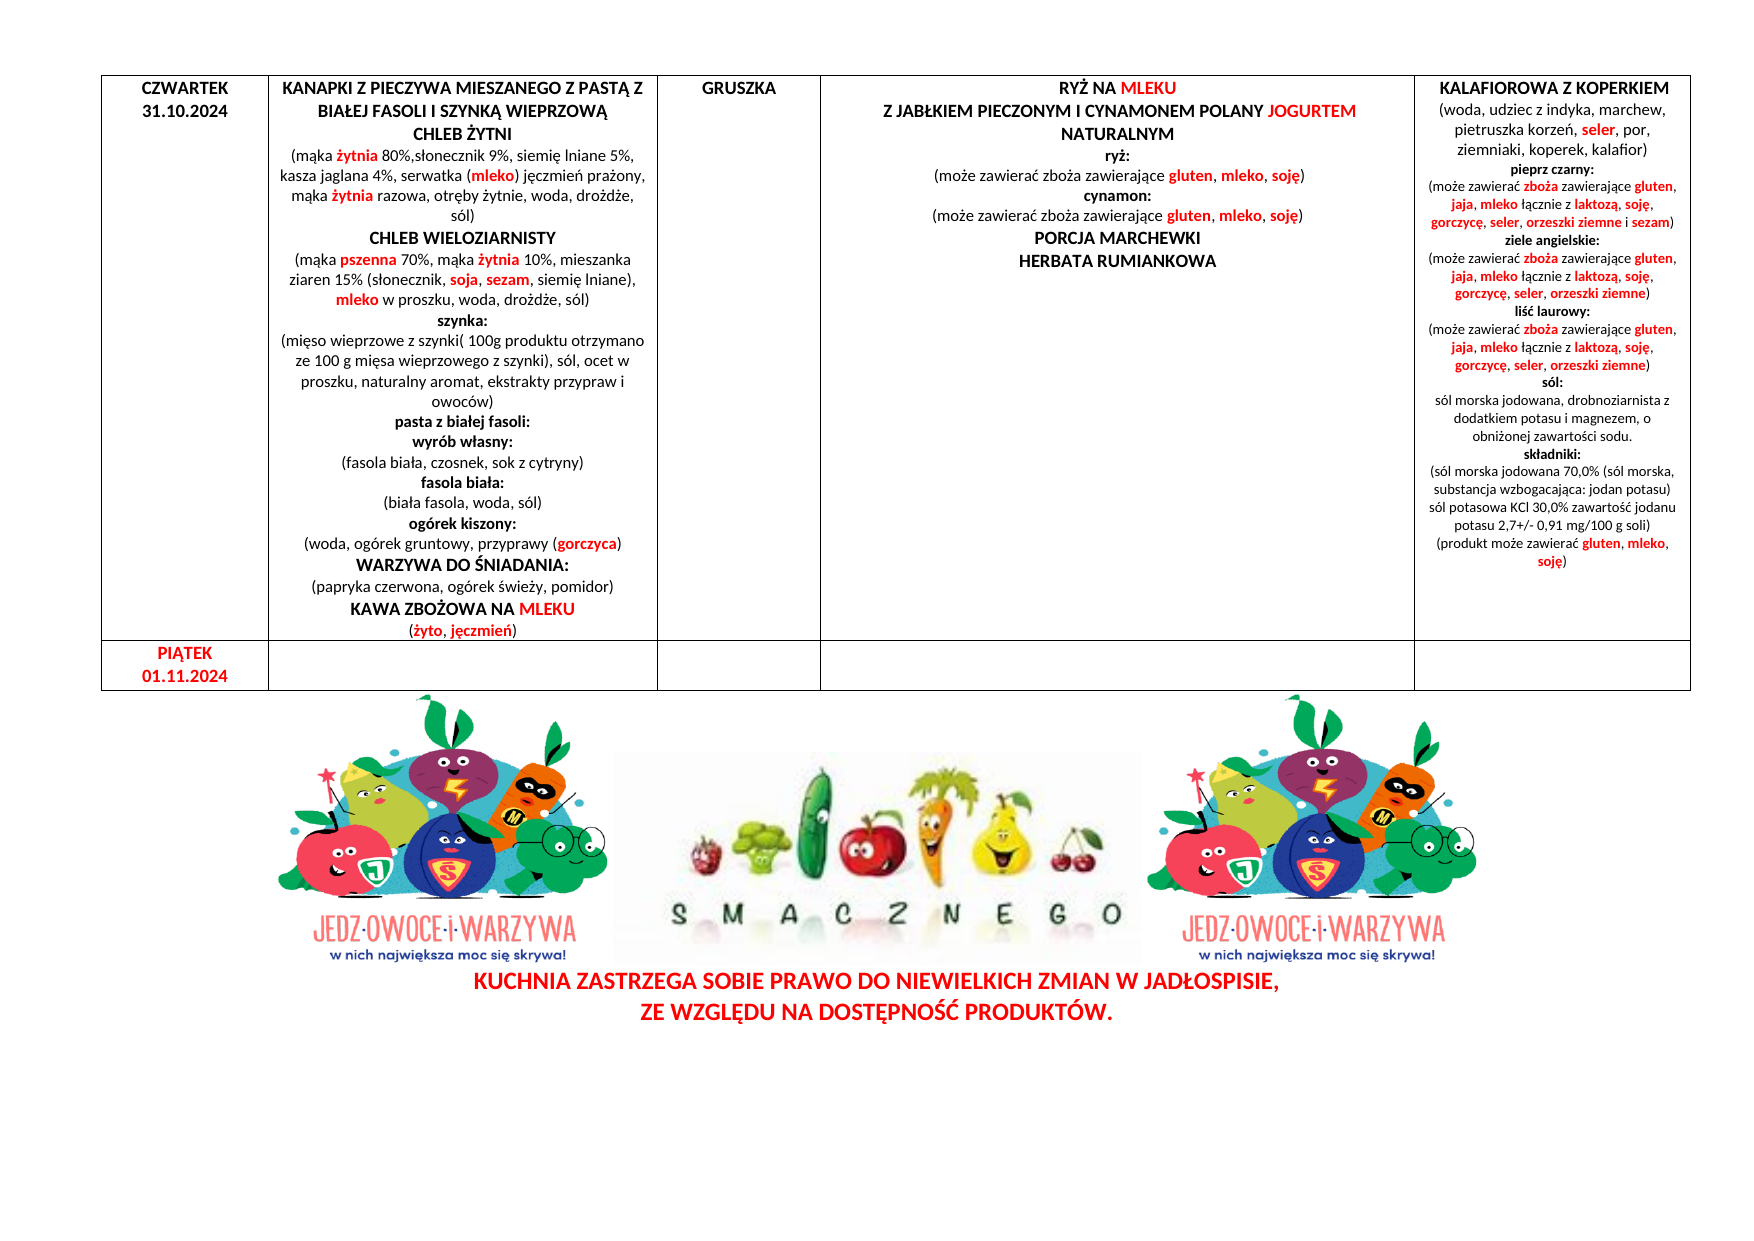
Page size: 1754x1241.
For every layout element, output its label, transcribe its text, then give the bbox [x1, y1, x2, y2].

table_cell PIĄTEK 01.11.2024 [102, 641, 268, 690]
table_cell GRUSZKA [658, 76, 820, 640]
table_cell CZWARTEK 31.10.2024 [102, 76, 268, 640]
table_cell KALAFIOROWA Z KOPERKIEM (woda, udziec z indyka, marchew, pietruszka korzeń, seler, por, ziemniaki, koperek, kalafior) pieprz czarny: (może zawierać zboża zawierające gluten, jaja, mleko łącznie z laktozą, soję, gorczycę, seler, orzeszki ziemne i sezam) ziele angielskie: (może zawierać zboża zawierające gluten, jaja, mleko łącznie z laktozą, soję, gorczycę, seler, orzeszki ziemne) liść laurowy: (może zawierać zboża zawierające gluten, jaja, mleko łącznie z laktozą, soję, gorczycę, seler, orzeszki ziemne) sól: sól morska jodowana, drobnoziarnista z dodatkiem potasu i magnezem, o obniżonej zawartości sodu. składniki: (sól morska jodowana 70,0% (sól morska, substancja wzbogacająca: jodan potasu) sól potasowa KCl 30,0% zawartość jodanu potasu 2,7+/- 0,91 mg/100 g soli) (produkt może zawierać gluten, mleko, soję) [1415, 76, 1690, 640]
table_cell [658, 641, 820, 690]
table_cell RYŻ NA MLEKU Z JABŁKIEM PIECZONYM I CYNAMONEM POLANY JOGURTEM NATURALNYM ryż: (może zawierać zboża zawierające gluten, mleko, soję) cynamon: (może zawierać zboża zawierające gluten, mleko, soję) PORCJA MARCHEWKI HERBATA RUMIANKOWA [821, 76, 1414, 640]
picture [272, 691, 1482, 966]
table_cell [269, 641, 657, 690]
table_cell [1415, 641, 1690, 690]
table_cell KANAPKI Z PIECZYWA MIESZANEGO Z PASTĄ Z BIAŁEJ FASOLI I SZYNKĄ WIEPRZOWĄ CHLEB ŻYTNI (mąka żytnia 80%,słonecznik 9%, siemię lniane 5%, kasza jaglana 4%, serwatka (mleko) jęczmień prażony, mąka żytnia razowa, otręby żytnie, woda, drożdże, sól) CHLEB WIELOZIARNISTY (mąka pszenna 70%, mąka żytnia 10%, mieszanka ziaren 15% (słonecznik, soja, sezam, siemię lniane), mleko w proszku, woda, drożdże, sól) szynka: (mięso wieprzowe z szynki( 100g produktu otrzymano ze 100 g mięsa wieprzowego z szynki), sól, ocet w proszku, naturalny aromat, ekstrakty przypraw i owoców) pasta z białej fasoli: wyrób własny: (fasola biała, czosnek, sok z cytryny) fasola biała: (biała fasola, woda, sól) ogórek kiszony: (woda, ogórek gruntowy, przyprawy (gorczyca) WARZYWA DO ŚNIADANIA: (papryka czerwona, ogórek świeży, pomidor) KAWA ZBOŻOWA NA MLEKU (żyto, jęczmień) [269, 76, 657, 640]
text ZE WZGLĘDU NA DOSTĘPNOŚĆ PRODUKTÓW. [75, 996, 1679, 1026]
table_cell [821, 641, 1414, 690]
text KUCHNIA ZASTRZEGA SOBIE PRAWO DO NIEWIELKICH ZMIAN W JADŁOSPISIE, [75, 965, 1679, 996]
